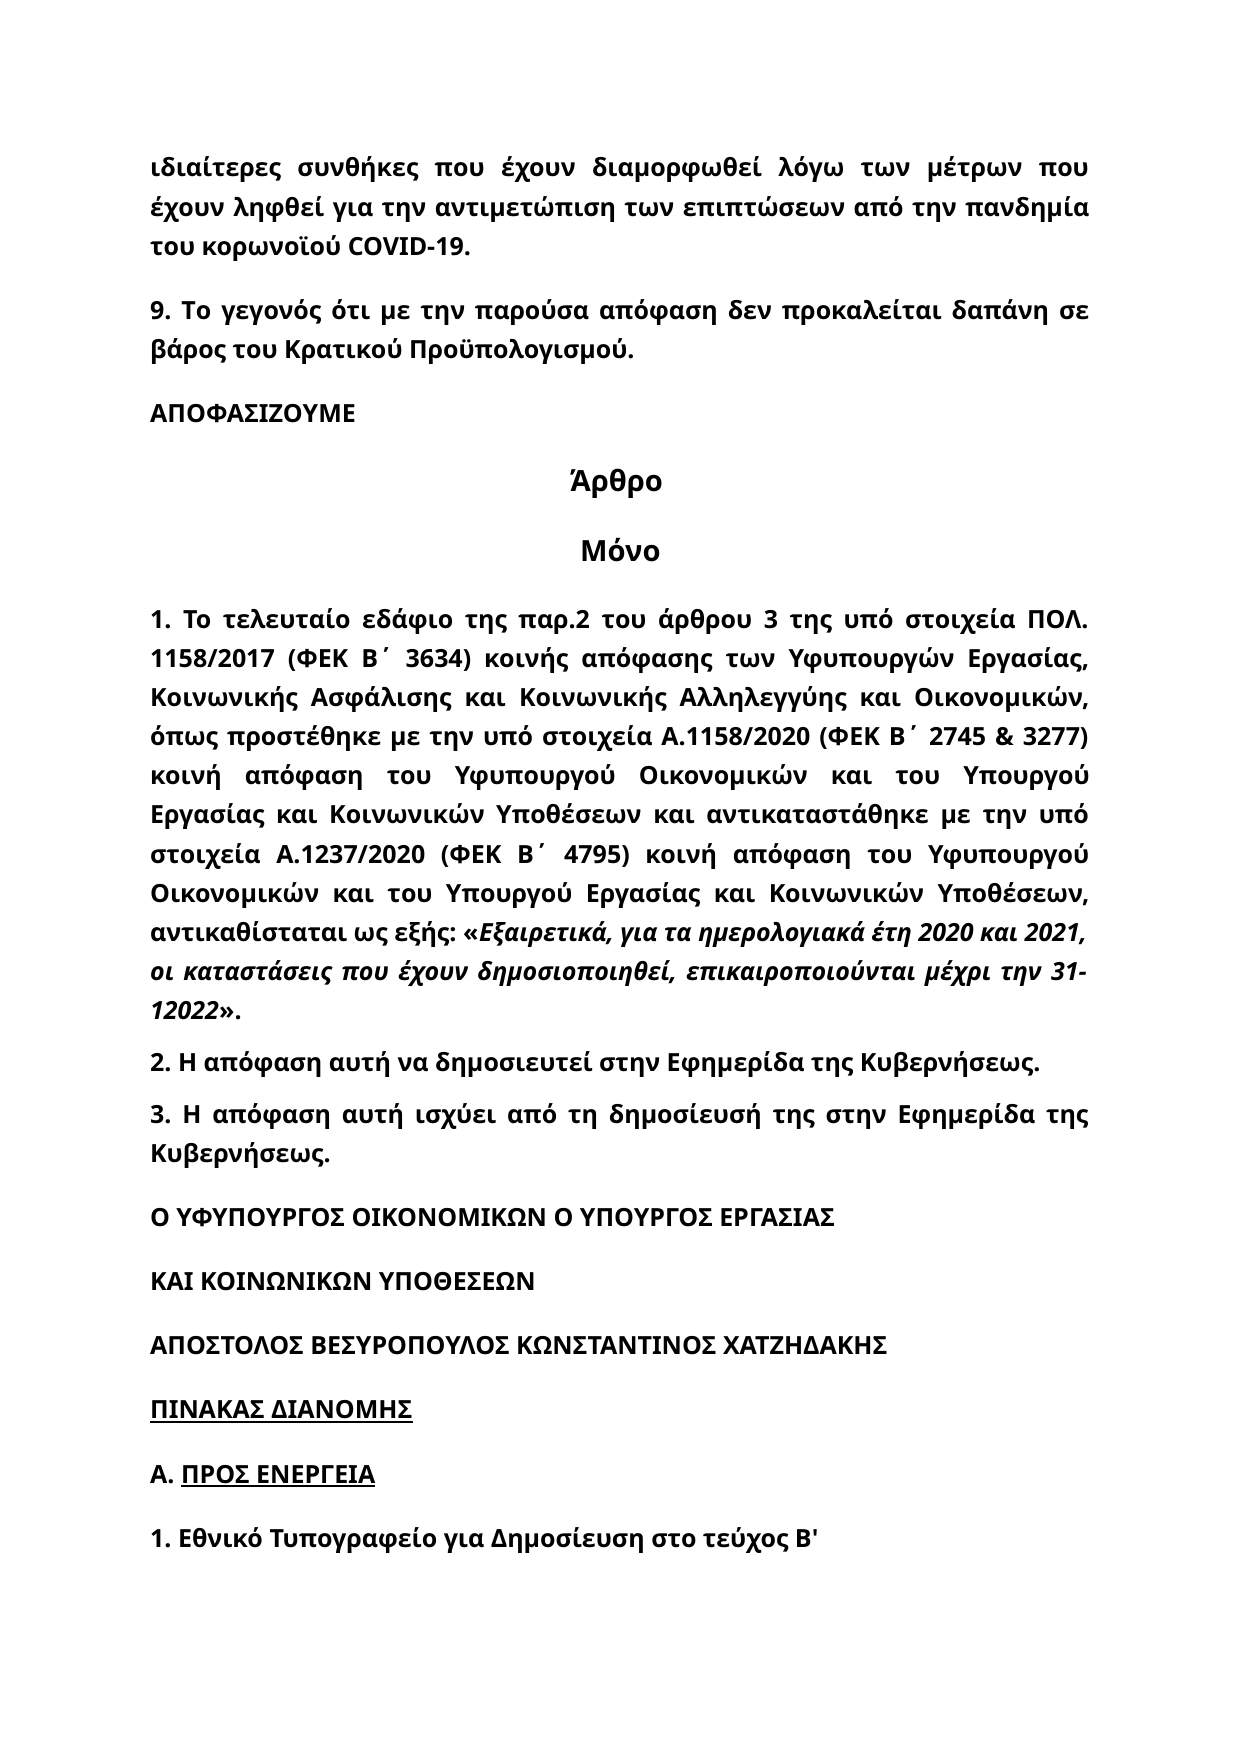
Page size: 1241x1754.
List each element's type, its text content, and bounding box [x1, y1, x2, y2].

subtitle Άρθρο [150, 460, 1090, 500]
text Ο ΥΦΥΠΟΥΡΓΟΣ ΟΙΚΟΝΟΜΙΚΩΝ Ο ΥΠΟΥΡΓΟΣ ΕΡΓΑΣΙΑΣ [150, 1199, 1090, 1234]
text 9. Tο γεγονός ότι με την παρούσα απόφαση δεν προκαλείται δαπάνη σε βάρος του Κρατικού Προϋπολογισμού. [150, 292, 1090, 366]
text 3. Η απόφαση αυτή ισχύει από τη δημοσίευσή της στην Εφημερίδα της Κυβερνήσεως. [150, 1096, 1090, 1169]
text ΑΠΟΣΤΟΛΟΣ ΒΕΣΥΡΟΠΟΥΛΟΣ ΚΩΝΣΤΑΝΤΙΝΟΣ ΧΑΤΖΗΔΑΚΗΣ [150, 1328, 1090, 1362]
text Α. ΠΡΟΣ ΕΝΕΡΓΕΙΑ [150, 1456, 1090, 1490]
text 1. Εθνικό Τυπογραφείο για Δημοσίευση στο τεύχος Β' [150, 1520, 1090, 1554]
subtitle Μόνο [150, 531, 1090, 570]
text 1. Το τελευταίο εδάφιο της παρ.2 του άρθρου 3 της υπό στοιχεία ΠΟΛ. 1158/2017 (ΦΕΚ Β΄ 3634) κοινής απόφασης των Υφυπουργών Εργασίας, Κοινωνικής Ασφάλισης και Κοινωνικής Αλληλεγγύης και Οικονομικών, όπως προστέθηκε με την υπό στοιχεία Α.1158/2020 (ΦΕΚ Β΄ 2745 & 3277) κοινή απόφαση του Υφυπουργού Οικονομικών και του Υπουργού Εργασίας και Κοινωνικών Υποθέσεων και αντικαταστάθηκε με την υπό στοιχεία Α.1237/2020 (ΦΕΚ Β΄ 4795) κοινή απόφαση του Υφυπουργού Οικονομικών και του Υπουργού Εργασίας και Κοινωνικών Υποθέσεων, αντικαθίσταται ως εξής: «Εξαιρετικά, για τα ημερολογιακά έτη 2020 και 2021, οι καταστάσεις που έχουν δημοσιοποιηθεί, επικαιροποιούνται μέχρι την 31-12022». [150, 601, 1090, 1027]
text 2. Η απόφαση αυτή να δημοσιευτεί στην Εφημερίδα της Κυβερνήσεως. [150, 1044, 1090, 1079]
text ΚΑΙ ΚΟΙΝΩΝΙΚΩΝ ΥΠΟΘΕΣΕΩΝ [150, 1264, 1090, 1298]
text ΠΙΝΑΚΑΣ ΔΙΑΝΟΜΗΣ [150, 1392, 1090, 1426]
text ιδιαίτερες συνθήκες που έχουν διαμορφωθεί λόγω των μέτρων που έχουν ληφθεί για την αντιμετώπιση των επιπτώσεων από την πανδημία του κορωνοϊού COVID-19. [150, 150, 1090, 262]
text ΑΠΟΦΑΣΙΖΟΥΜΕ [150, 396, 1090, 430]
